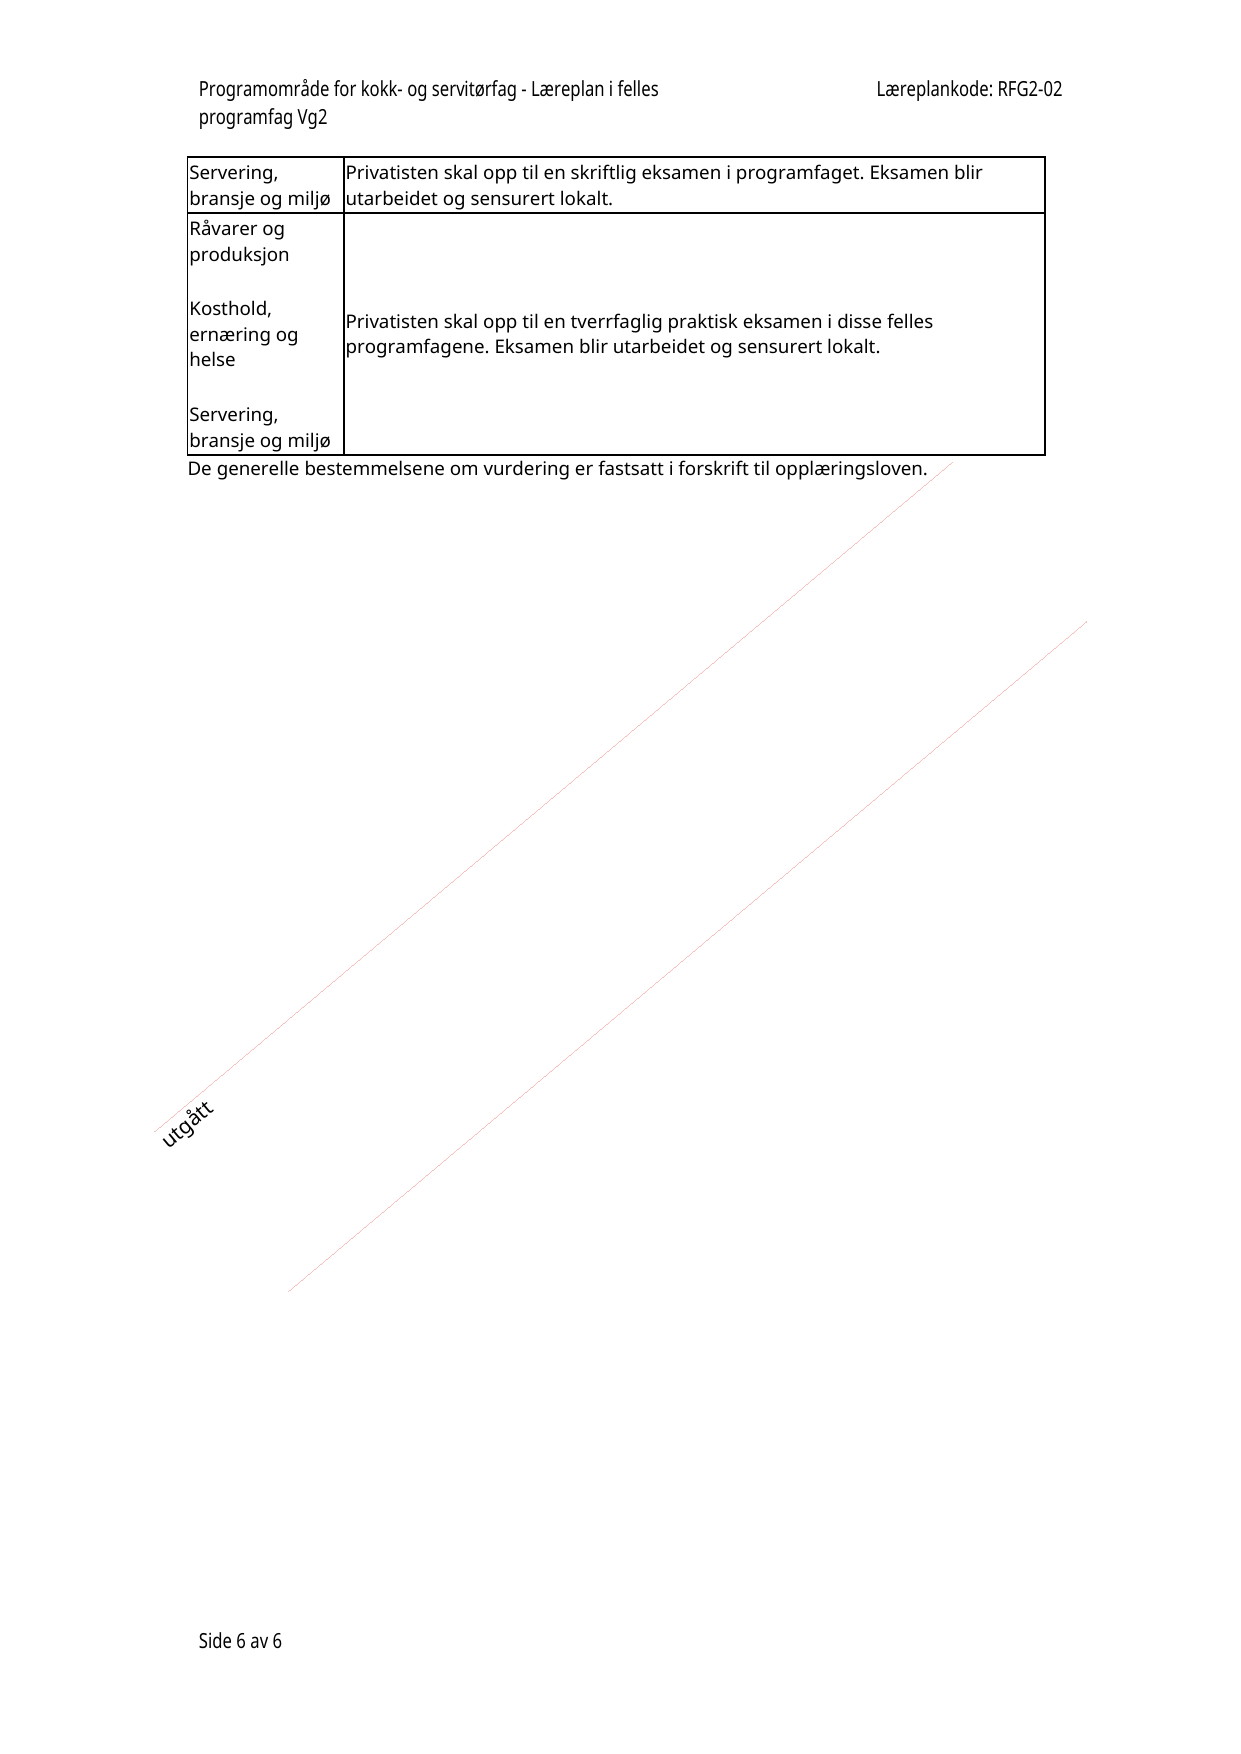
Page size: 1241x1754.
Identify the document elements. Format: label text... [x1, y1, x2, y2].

table_cell Privatisten skal opp til en tverrfaglig praktisk eksamen i disse felles programfagene. Eksamen blir utarbeidet og sensurert lokalt. [345, 214, 1044, 454]
text De generelle bestemmelsene om vurdering er fastsatt i forskrift til opplæringsloven. [928, 456, 1053, 481]
